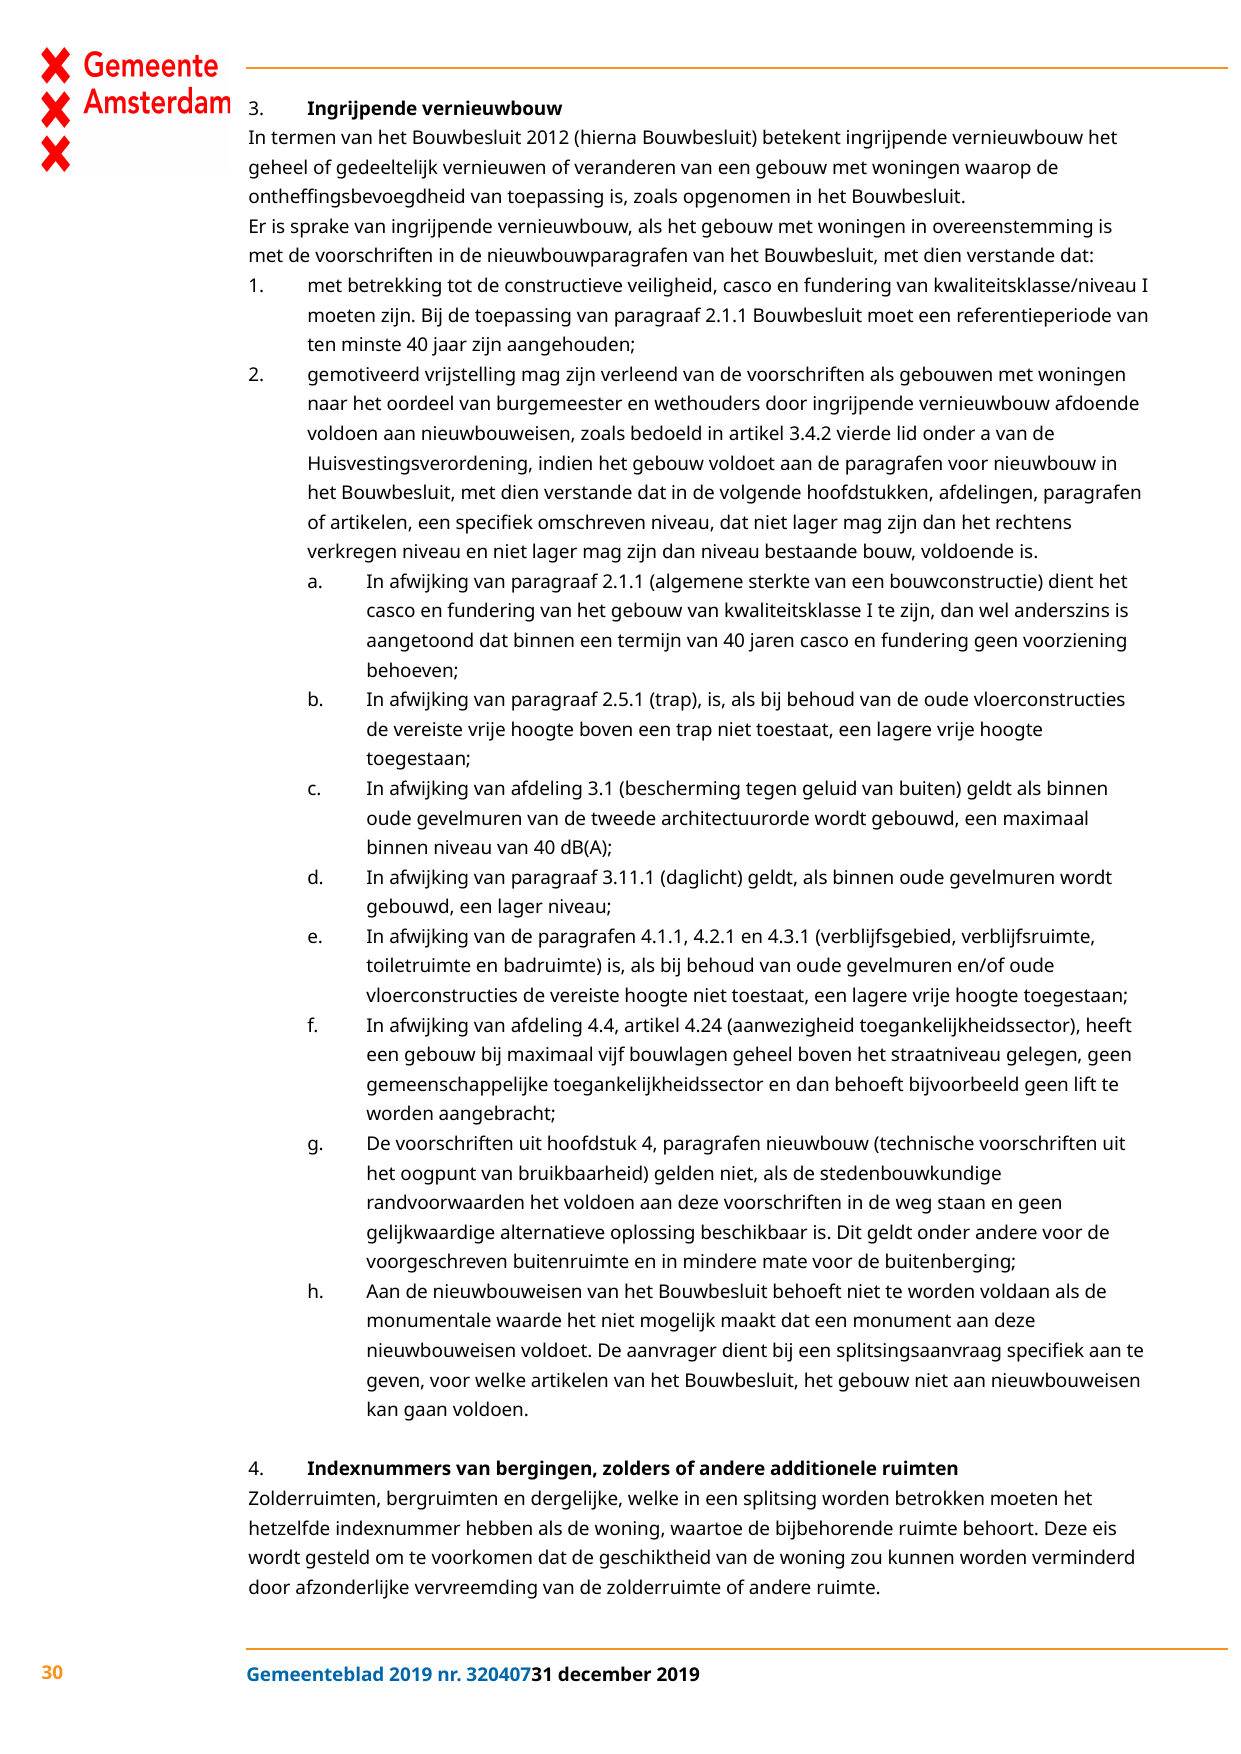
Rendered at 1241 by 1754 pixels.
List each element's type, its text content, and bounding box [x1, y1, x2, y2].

list Aan de nieuwbouweisen van het Bouwbesluit behoeft niet te worden voldaan als de monumentale waarde het niet mogelijk maakt dat een monument aan deze nieuwbouweisen voldoet. De aanvrager dient bij een splitsingsaanvraag specifiek aan te geven, voor welke artikelen van het Bouwbesluit, het gebouw niet aan nieuwbouweisen kan gaan voldoen. [307, 1278, 1152, 1422]
text In termen van het Bouwbesluit 2012 (hierna Bouwbesluit) betekent ingrijpende vernieuwbouw het geheel of gedeeltelijk vernieuwen of veranderen van een gebouw met woningen waarop de ontheffingsbevoegdheid van toepassing is, zoals opgenomen in het Bouwbesluit. [248, 124, 1152, 209]
list Indexnummers van bergingen, zolders of andere additionele ruimten [248, 1456, 1152, 1481]
list Ingrijpende vernieuwbouw [248, 95, 1152, 121]
list De voorschriften uit hoofdstuk 4, paragrafen nieuwbouw (technische voorschriften uit het oogpunt van bruikbaarheid) gelden niet, als de stedenbouwkundige randvoorwaarden het voldoen aan deze voorschriften in de weg staan en geen gelijkwaardige alternatieve oplossing beschikbaar is. Dit geldt onder andere voor de voorgeschreven buitenruimte en in mindere mate voor de buitenberging; [307, 1130, 1152, 1274]
list In afwijking van afdeling 4.4, artikel 4.24 (aanwezigheid toegankelijkheidssector), heeft een gebouw bij maximaal vijf bouwlagen geheel boven het straatniveau gelegen, geen gemeenschappelijke toegankelijkheidssector en dan behoeft bijvoorbeeld geen lift te worden aangebracht; [307, 1012, 1152, 1126]
list In afwijking van paragraaf 3.11.1 (daglicht) geldt, als binnen oude gevelmuren wordt gebouwd, een lager niveau; [307, 864, 1152, 919]
list gemotiveerd vrijstelling mag zijn verleend van de voorschriften als gebouwen met woningen naar het oordeel van burgemeester en wethouders door ingrijpende vernieuwbouw afdoende voldoen aan nieuwbouweisen, zoals bedoeld in artikel 3.4.2 vierde lid onder a van de Huisvestingsverordening, indien het gebouw voldoet aan de paragrafen voor nieuwbouw in het Bouwbesluit, met dien verstande dat in de volgende hoofdstukken, afdelingen, paragrafen of artikelen, een specifiek omschreven niveau, dat niet lager mag zijn dan het rechtens verkregen niveau en niet lager mag zijn dan niveau bestaande bouw, voldoende is. [248, 361, 1152, 564]
list In afwijking van de paragrafen 4.1.1, 4.2.1 en 4.3.1 (verblijfsgebied, verblijfsruimte, toiletruimte en badruimte) is, als bij behoud van oude gevelmuren en/of oude vloerconstructies de vereiste hoogte niet toestaat, een lagere vrije hoogte toegestaan; [307, 923, 1152, 1008]
picture [41, 47, 231, 172]
list In afwijking van afdeling 3.1 (bescherming tegen geluid van buiten) geldt als binnen oude gevelmuren van de tweede architectuurorde wordt gebouwd, een maximaal binnen niveau van 40 dB(A); [307, 775, 1152, 860]
text Er is sprake van ingrijpende vernieuwbouw, als het gebouw met woningen in overeenstemming is met de voorschriften in de nieuwbouwparagrafen van het Bouwbesluit, met dien verstande dat: [248, 213, 1152, 268]
list met betrekking tot de constructieve veiligheid, casco en fundering van kwaliteitsklasse/niveau I moeten zijn. Bij de toepassing van paragraaf 2.1.1 Bouwbesluit moet een referentieperiode van ten minste 40 jaar zijn aangehouden; [248, 272, 1152, 357]
list In afwijking van paragraaf 2.1.1 (algemene sterkte van een bouwconstructie) dient het casco en fundering van het gebouw van kwaliteitsklasse I te zijn, dan wel anderszins is aangetoond dat binnen een termijn van 40 jaren casco en fundering geen voorziening behoeven; [307, 568, 1152, 683]
list In afwijking van paragraaf 2.5.1 (trap), is, als bij behoud van de oude vloerconstructies de vereiste vrije hoogte boven een trap niet toestaat, een lagere vrije hoogte toegestaan; [307, 686, 1152, 771]
text Zolderruimten, bergruimten en dergelijke, welke in een splitsing worden betrokken moeten het hetzelfde indexnummer hebben als de woning, waartoe de bijbehorende ruimte behoort. Deze eis wordt gesteld om te voorkomen dat de geschiktheid van de woning zou kunnen worden verminderd door afzonderlijke vervreemding van de zolderruimte of andere ruimte. [248, 1485, 1152, 1600]
